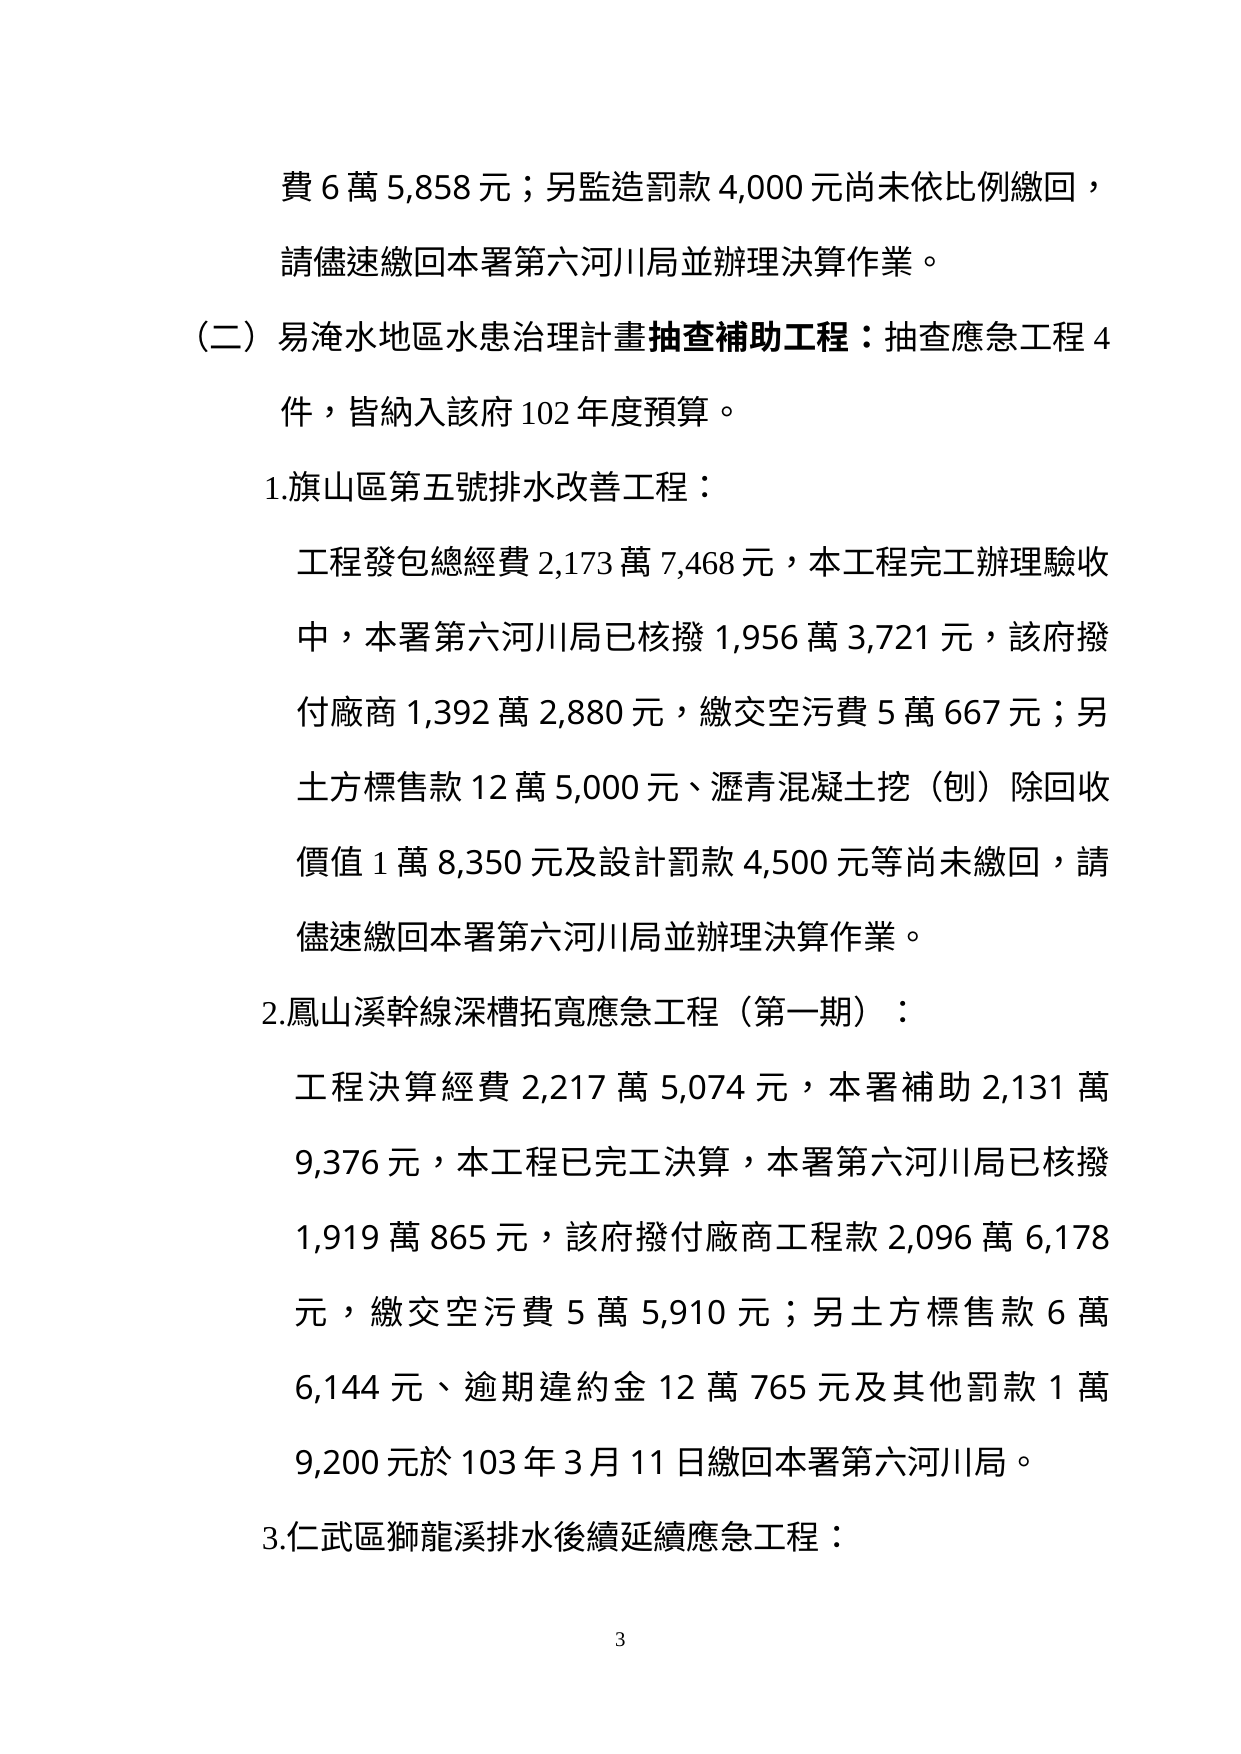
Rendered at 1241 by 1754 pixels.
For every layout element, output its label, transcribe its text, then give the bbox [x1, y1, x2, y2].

text 工程發包總經費2,173萬7,468元，本工程完工辦理驗收中，本署第六河川局已核撥1,956萬3,721元，該府撥付廠商1,392萬2,880元，繳交空污費5萬667元；另土方標售款12萬5,000元、瀝青混凝土挖（刨）除回收價值1萬8,350元及設計罰款4,500元等尚未繳回，請儘速繳回本署第六河川局並辦理決算作業。 [296, 522, 1110, 972]
text 工程決算經費2,217萬5,074元，本署補助2,131萬9,376元，本工程已完工決算，本署第六河川局已核撥1,919萬865元，該府撥付廠商工程款2,096萬 6,178元，繳交空污費5萬5,910元；另土方標售款6萬6,144元、逾期違約金12萬765元及其他罰款1萬9,200元於103年3月11日繳回本署第六河川局。 [294, 1047, 1110, 1497]
text 1.旗山區第五號排水改善工程： [263, 447, 1110, 522]
text 費 6萬5,858元；另監造罰款4,000元尚未依比例繳回，請儘速繳回本署第六河川局並辦理決算作業。 [280, 147, 1110, 297]
text （二）易淹水地區水患治理計畫抽查補助工程：抽查應急工程4件，皆納入該府102年度預算。 [167, 297, 1110, 447]
text 2.鳳山溪幹線深槽拓寬應急工程（第一期）： [261, 972, 1110, 1047]
text 3.仁武區獅龍溪排水後續延續應急工程： [262, 1497, 1110, 1572]
